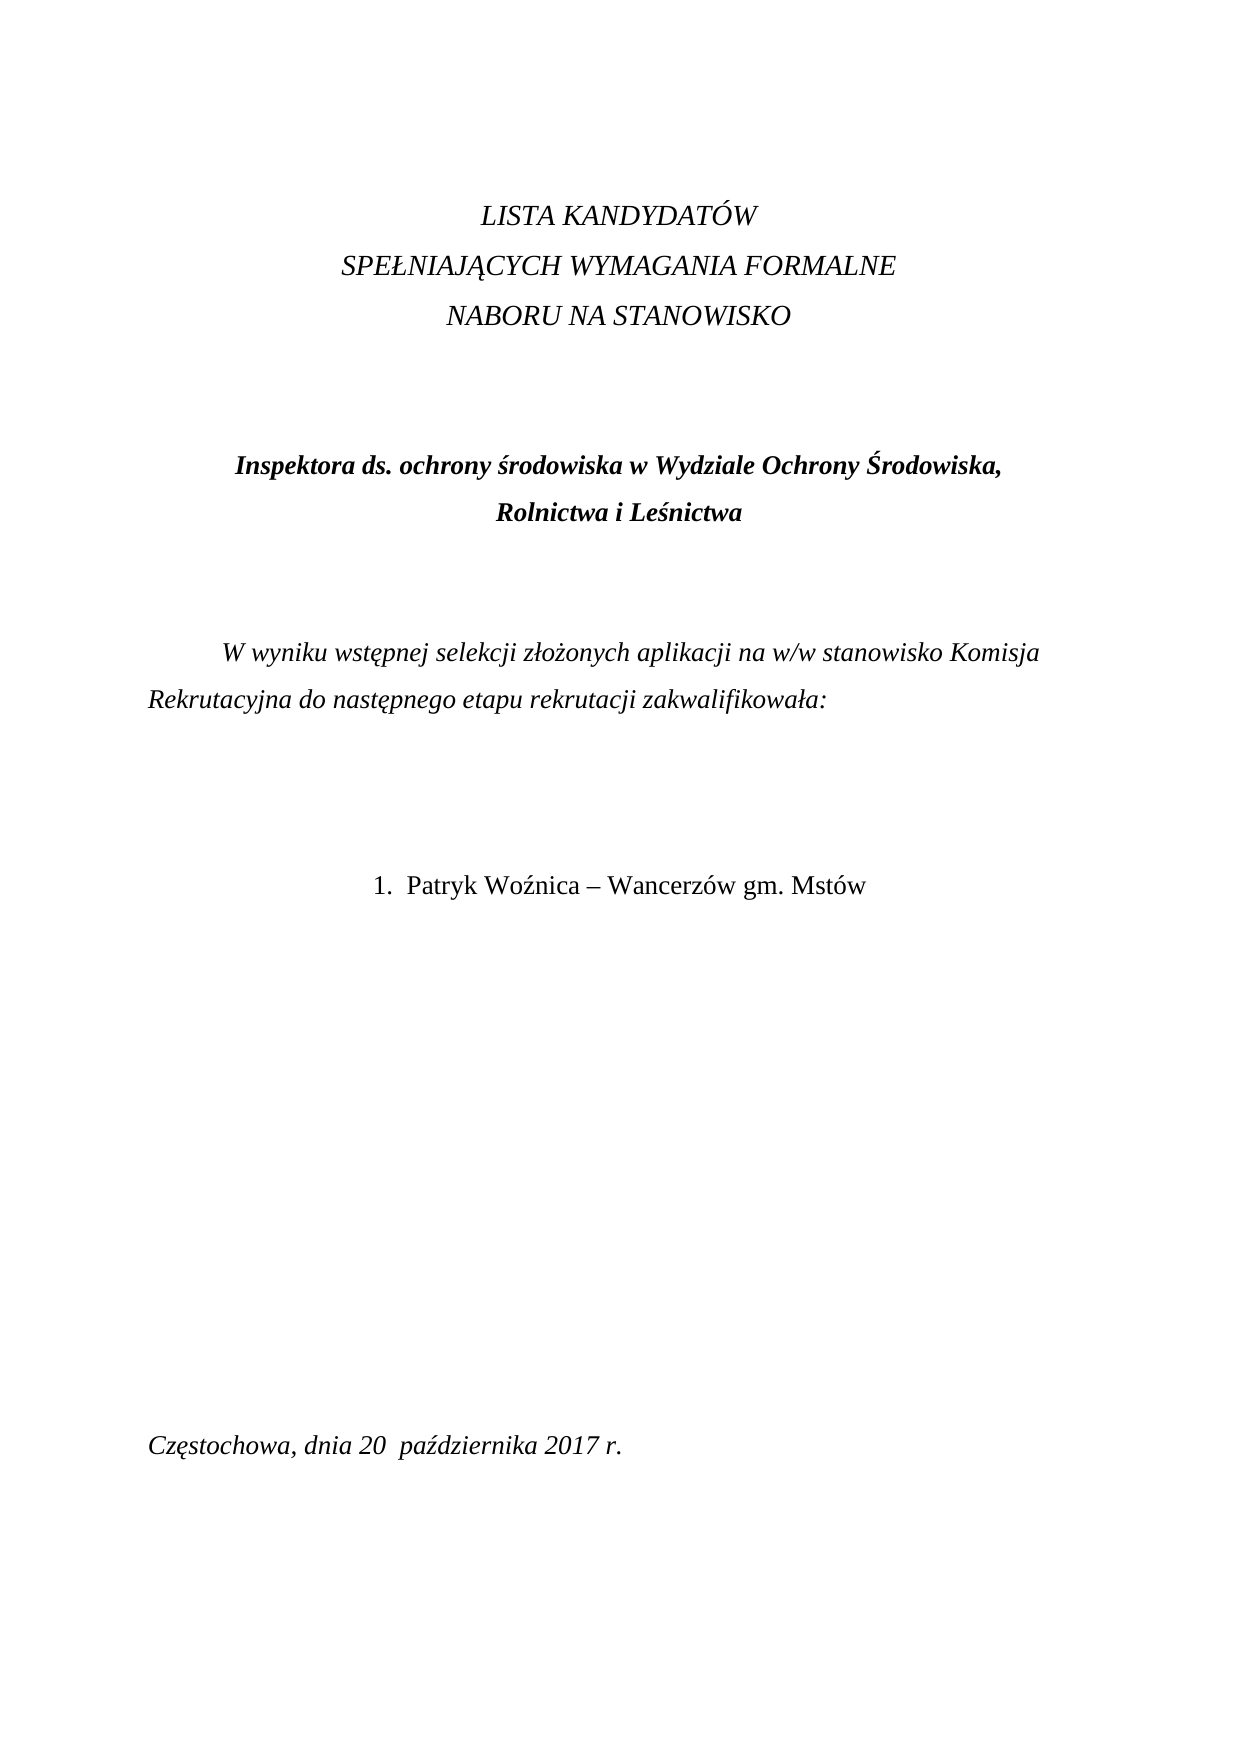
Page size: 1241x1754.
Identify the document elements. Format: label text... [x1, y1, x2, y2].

text SPEŁNIAJĄCYCH WYMAGANIA FORMALNE [148, 248, 1093, 282]
text Częstochowa, dnia 20 października 2017 r. [148, 1429, 1093, 1461]
text W wyniku wstępnej selekcji złożonych aplikacji na w/w stanowisko Komisja Rekrutacyjna do następnego etapu rekrutacji zakwalifikowała: [148, 636, 1093, 714]
text NABORU NA STANOWISKO [148, 298, 1093, 332]
text LISTA KANDYDATÓW [148, 198, 1093, 231]
text Inspektora ds. ochrony środowiska w Wydziale Ochrony Środowiska, Rolnictwa i Leśnictwa [148, 449, 1093, 527]
text 1. Patryk Woźnica – Wancerzów gm. Mstów [373, 869, 1093, 901]
